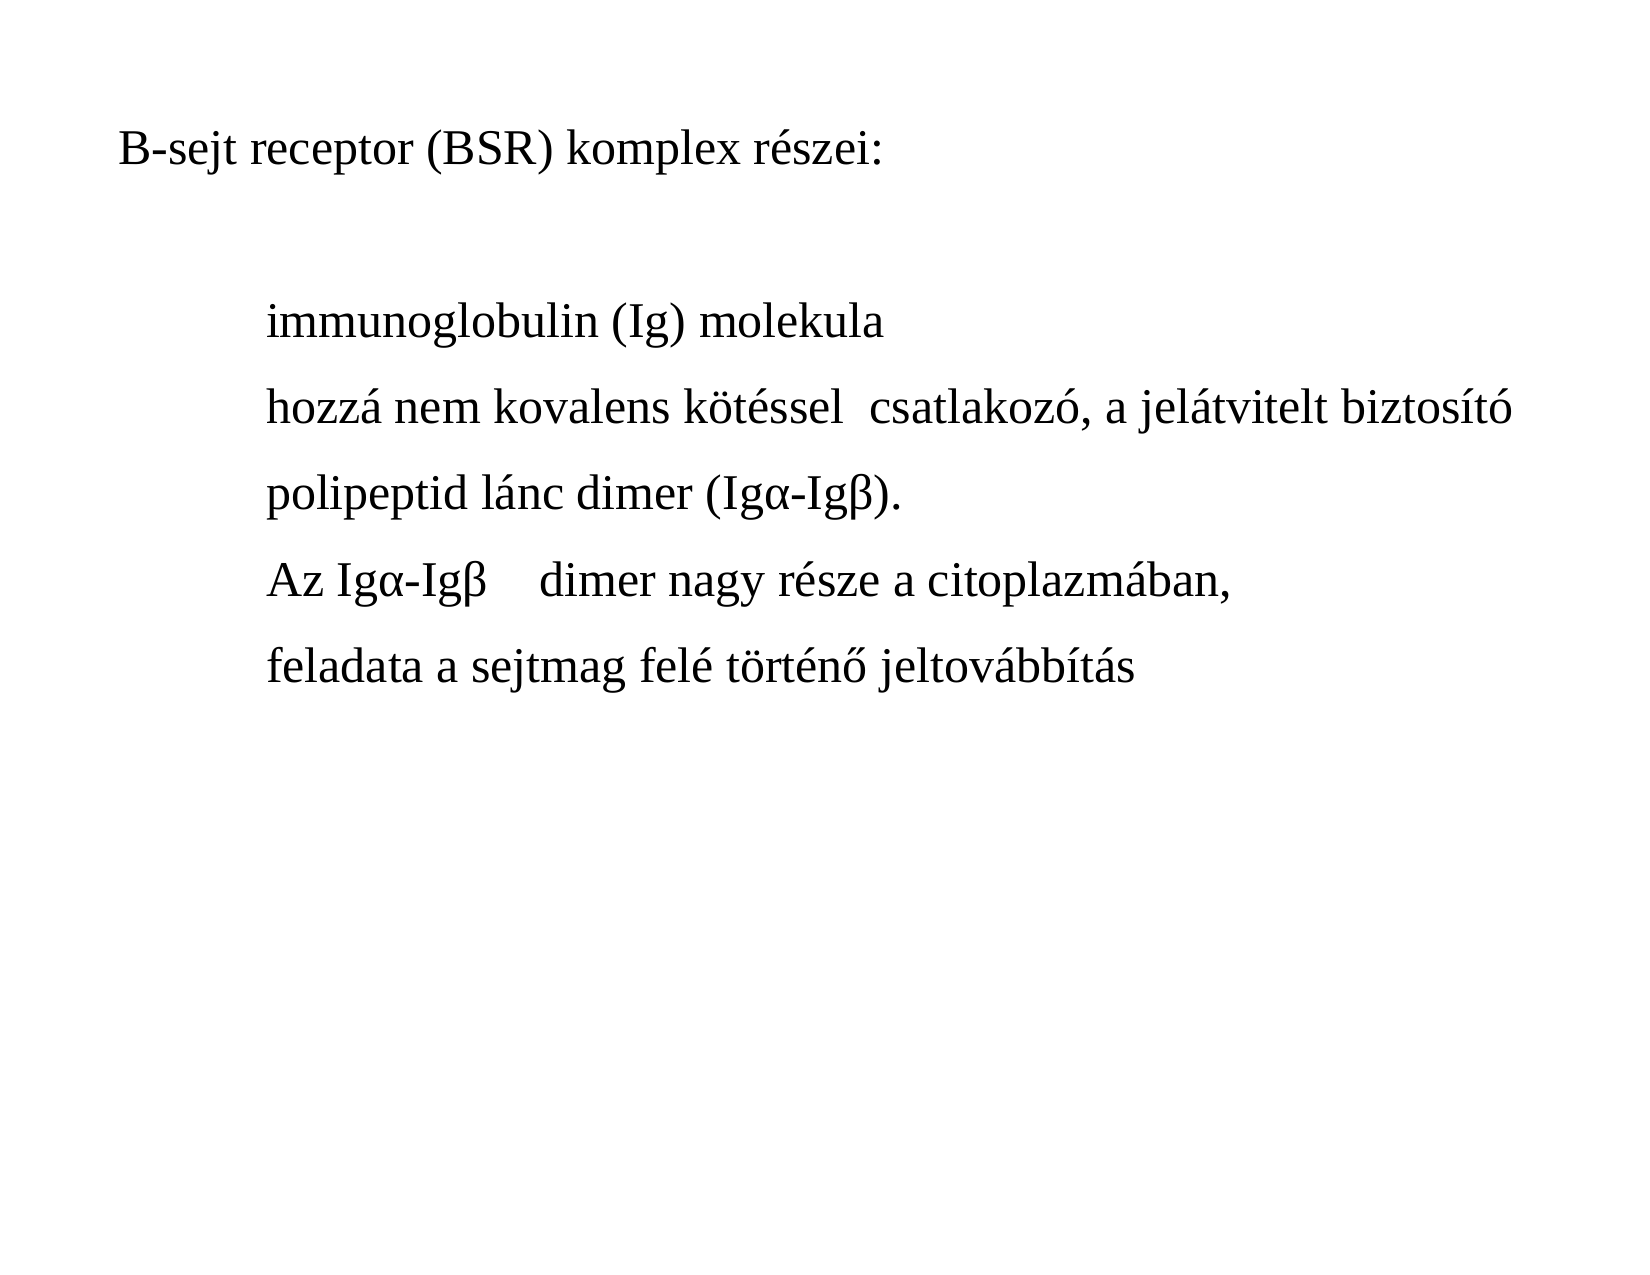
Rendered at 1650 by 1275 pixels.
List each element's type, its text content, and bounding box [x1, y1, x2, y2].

text Az Igα-Igβ dimer nagy része a citoplazmában, [118, 549, 1532, 607]
text polipeptid lánc dimer (Igα-Igβ). [118, 463, 1532, 521]
text hozzá nem kovalens kötéssel csatlakozó, a jelátvitelt biztosító [118, 377, 1532, 434]
text B-sejt receptor (BSR) komplex részei: [118, 118, 1532, 176]
text immunoglobulin (Ig) molekula [118, 291, 1532, 348]
text feladata a sejtmag felé történő jeltovábbítás [118, 636, 1532, 693]
